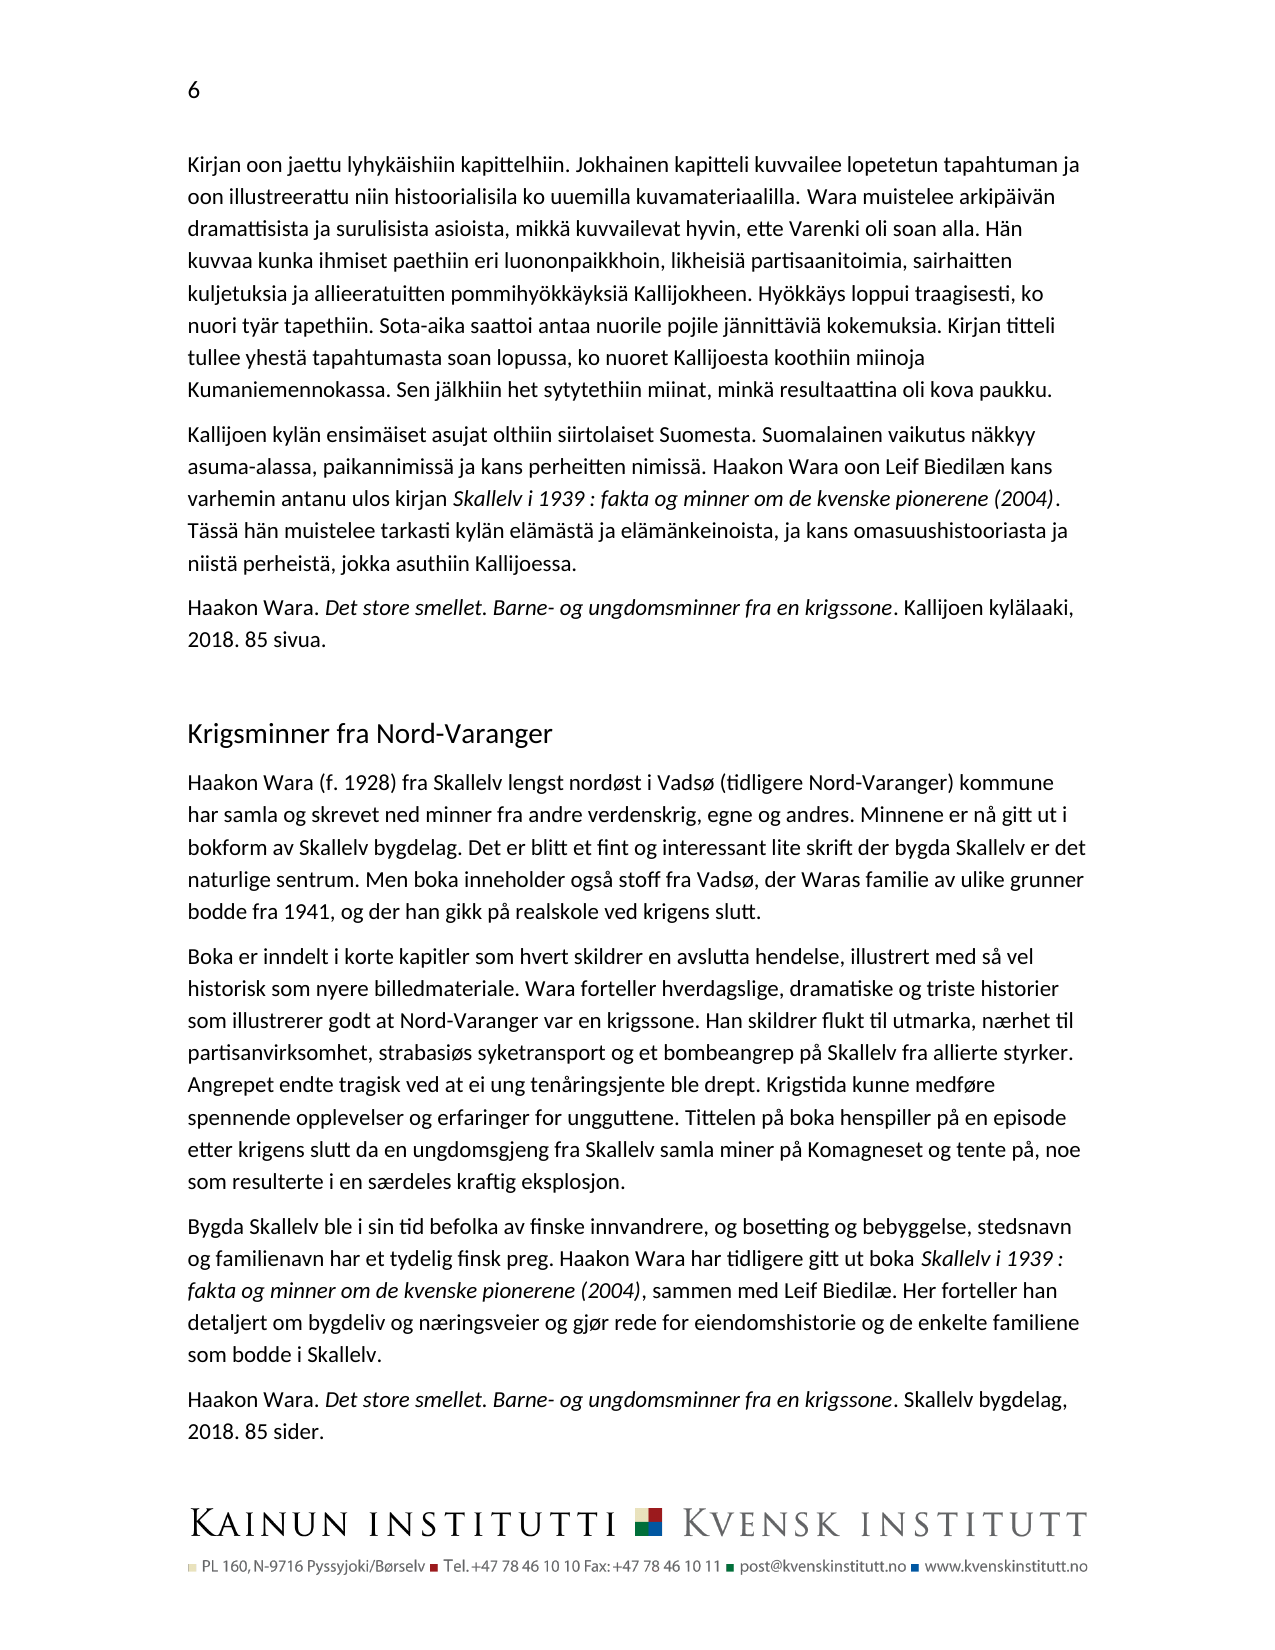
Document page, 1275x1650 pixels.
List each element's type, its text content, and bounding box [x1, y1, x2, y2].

text Boka er inndelt i korte kapitler som hvert skildrer en avslutta hendelse, illustrert med så vel historisk som nyere billedmateriale. Wara forteller hverdagslige, dramatiske og triste historier som illustrerer godt at Nord-Varanger var en krigssone. Han skildrer flukt til utmarka, nærhet til partisanvirksomhet, strabasiøs syketransport og et bombeangrep på Skallelv fra allierte styrker. Angrepet endte tragisk ved at ei ung tenåringsjente ble drept. Krigstida kunne medføre spennende opplevelser og erfaringer for ungguttene. Tittelen på boka henspiller på en episode etter krigens slutt da en ungdomsgjeng fra Skallelv samla miner på Komagneset og tente på, noe som resulterte i en særdeles kraftig eksplosjon. [187, 942, 1087, 1195]
text Krigsminner fra Nord-Varanger [187, 715, 1087, 751]
text Kirjan oon jaettu lyhykäishiin kapittelhiin. Jokhainen kapitteli kuvvailee lopetetun tapahtuman ja oon illustreerattu niin histoorialisila ko uuemilla kuvamateriaalilla. Wara muistelee arkipäivän dramattisista ja surulisista asioista, mikkä kuvvailevat hyvin, ette Varenki oli soan alla. Hän kuvvaa kunka ihmiset paethiin eri luononpaikkhoin, likheisiä partisaanitoimia, sairhaitten kuljetuksia ja allieeratuitten pommihyökkäyksiä Kallijokheen. Hyökkäys loppui traagisesti, ko nuori tyär tapethiin. Sota-aika saattoi antaa nuorile pojile jännittäviä kokemuksia. Kirjan titteli tullee yhestä tapahtumasta soan lopussa, ko nuoret Kallijoesta koothiin miinoja Kumaniemennokassa. Sen jälkhiin het sytytethiin miinat, minkä resultaattina oli kova paukku. [187, 150, 1087, 403]
picture [187, 1508, 1088, 1577]
text Kallijoen kylän ensimäiset asujat olthiin siirtolaiset Suomesta. Suomalainen vaikutus näkkyy asuma-alassa, paikannimissä ja kans perheitten nimissä. Haakon Wara oon Leif Biedilæn kans varhemin antanu ulos kirjan Skallelv i 1939 : fakta og minner om de kvenske pionerene (2004). Tässä hän muistelee tarkasti kylän elämästä ja elämänkeinoista, ja kans omasuushistooriasta ja niistä perheistä, jokka asuthiin Kallijoessa. [187, 420, 1087, 577]
text Haakon Wara. Det store smellet. Barne- og ungdomsminner fra en krigssone. Kallijoen kylälaaki, 2018. 85 sivua. [187, 593, 1087, 654]
text Bygda Skallelv ble i sin tid befolka av finske innvandrere, og bosetting og bebyggelse, stedsnavn og familienavn har et tydelig finsk preg. Haakon Wara har tidligere gitt ut boka Skallelv i 1939 : fakta og minner om de kvenske pionerene (2004), sammen med Leif Biedilæ. Her forteller han detaljert om bygdeliv og næringsveier og gjør rede for eiendomshistorie og de enkelte familiene som bodde i Skallelv. [187, 1212, 1087, 1369]
text Haakon Wara. Det store smellet. Barne- og ungdomsminner fra en krigssone. Skallelv bygdelag, 2018. 85 sider. [187, 1385, 1087, 1446]
text Haakon Wara (f. 1928) fra Skallelv lengst nordøst i Vadsø (tidligere Nord-Varanger) kommune har samla og skrevet ned minner fra andre verdenskrig, egne og andres. Minnene er nå gitt ut i bokform av Skallelv bygdelag. Det er blitt et fint og interessant lite skrift der bygda Skallelv er det naturlige sentrum. Men boka inneholder også stoff fra Vadsø, der Waras familie av ulike grunner bodde fra 1941, og der han gikk på realskole ved krigens slutt. [187, 768, 1087, 925]
